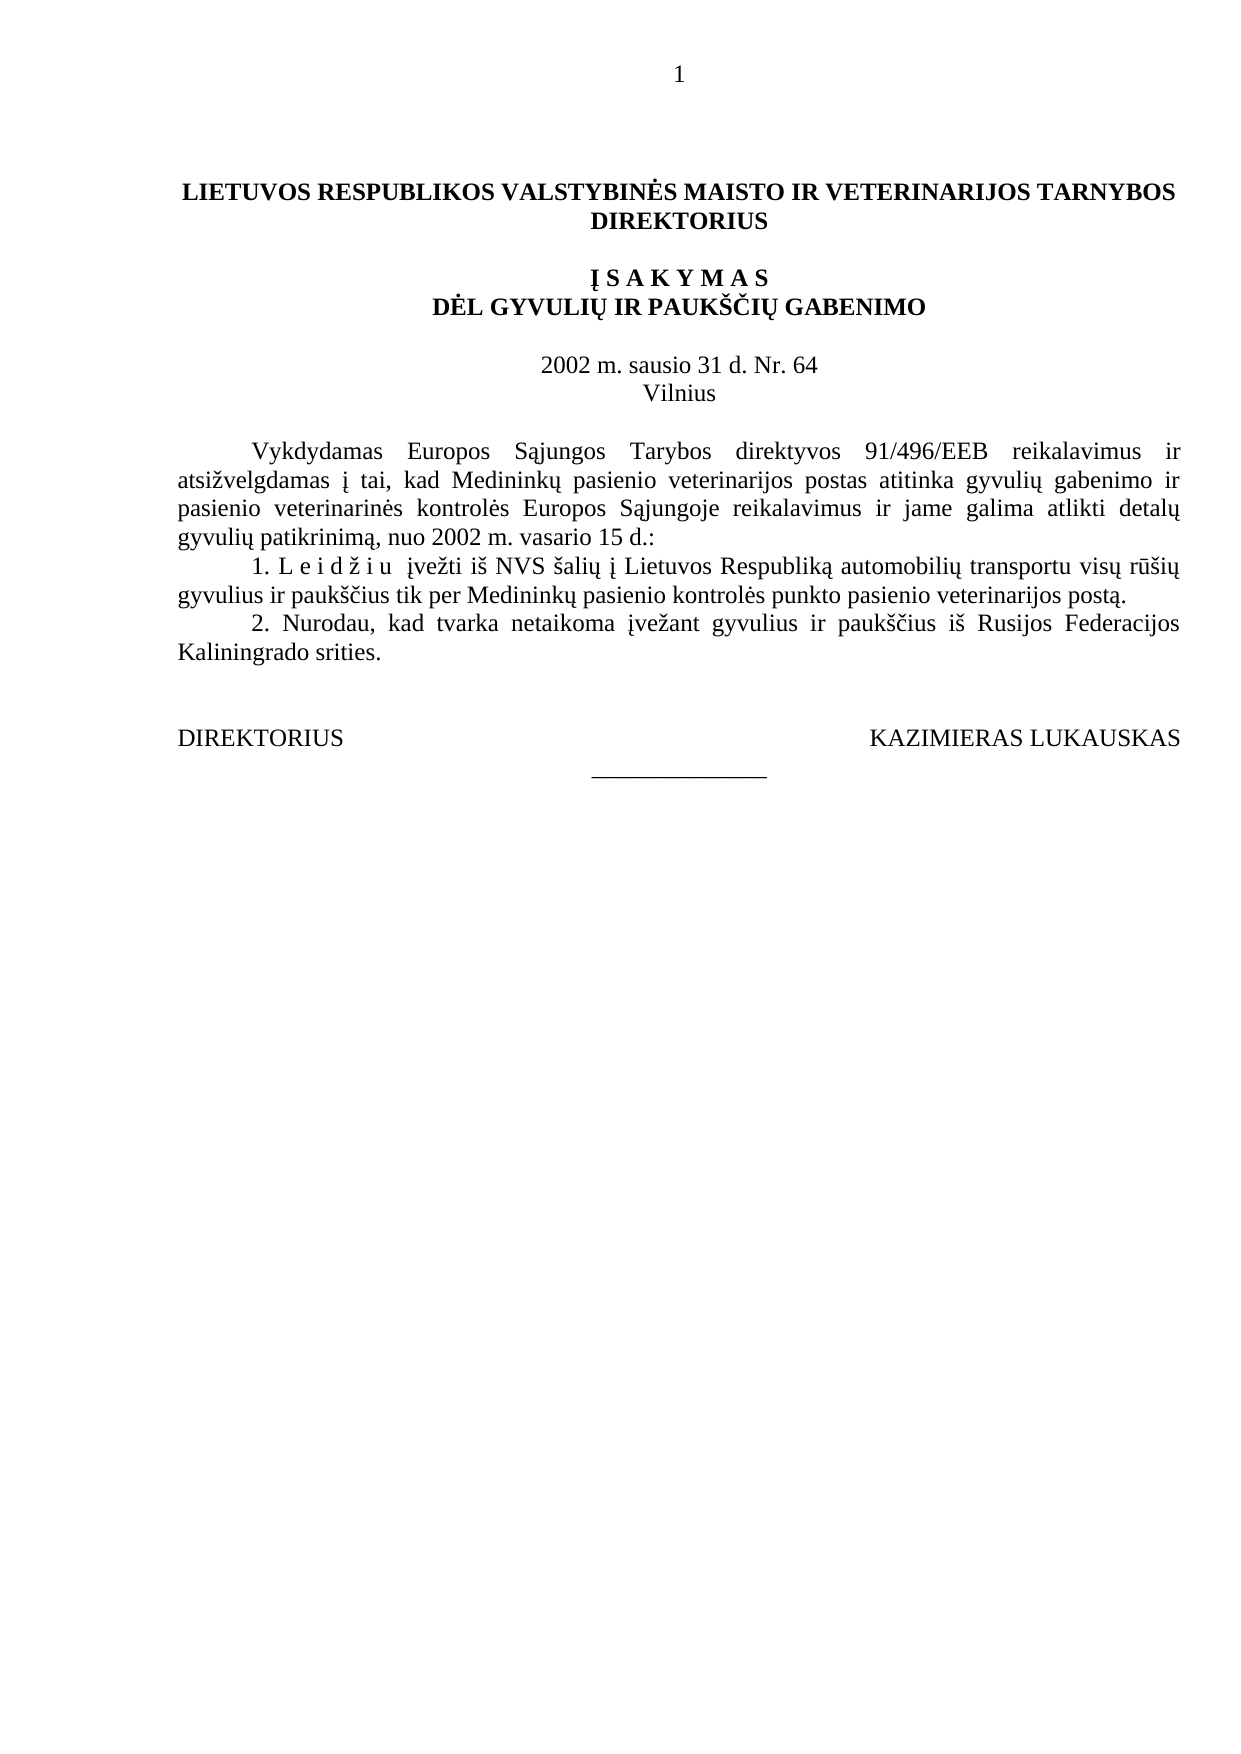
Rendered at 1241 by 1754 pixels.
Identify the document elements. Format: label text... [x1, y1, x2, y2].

text Vykdydamas Europos Sąjungos Tarybos direktyvos 91/496/EEB reikalavimus ir atsižvelgdamas į tai, kad Medininkų pasienio veterinarijos postas atitinka gyvulių gabenimo ir pasienio veterinarinės kontrolės Europos Sąjungoje reikalavimus ir jame galima atlikti detalų gyvulių patikrinimą, nuo 2002 m. vasario 15 d.: [177, 436, 1181, 551]
text ______________ [177, 752, 1181, 781]
text DIREKTORIUS KAZIMIERAS LUKAUSKAS [177, 723, 1181, 752]
text DĖL GYVULIŲ IR PAUKŠČIŲ GABENIMO [177, 292, 1181, 321]
text Vilnius [177, 378, 1181, 407]
text 2. Nurodau, kad tvarka netaikoma įvežant gyvulius ir paukščius iš Rusijos Federacijos Kaliningrado srities. [177, 608, 1181, 666]
text 2002 m. sausio 31 d. Nr. 64 [177, 350, 1181, 378]
text LIETUVOS RESPUBLIKOS VALSTYBINĖS MAISTO IR VETERINARIJOS TARNYBOS DIREKTORIUS [177, 177, 1181, 235]
text 1. Leidžiu įvežti iš NVS šalių į Lietuvos Respubliką automobilių transportu visų rūšių gyvulius ir paukščius tik per Medininkų pasienio kontrolės punkto pasienio veterinarijos postą. [177, 551, 1181, 608]
text Į S A K Y M A S [177, 263, 1181, 292]
